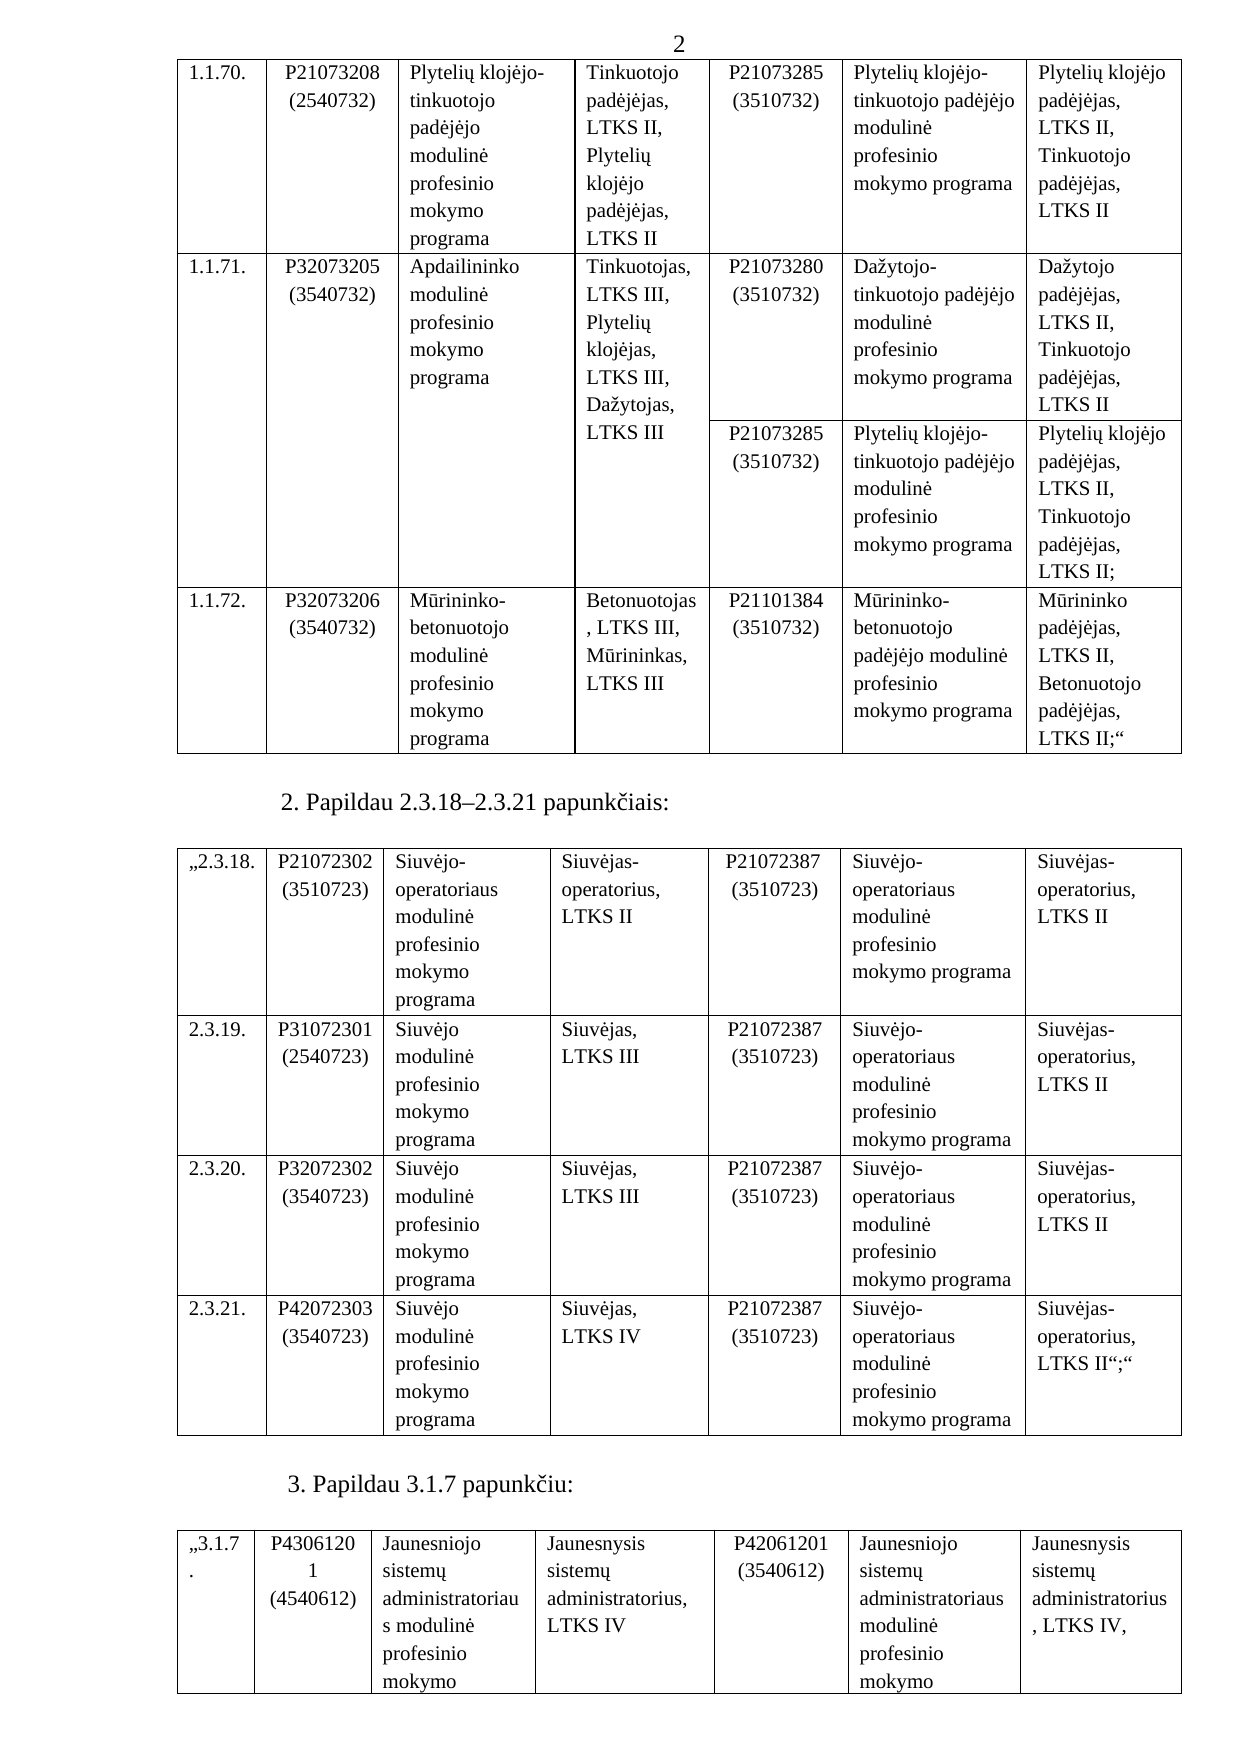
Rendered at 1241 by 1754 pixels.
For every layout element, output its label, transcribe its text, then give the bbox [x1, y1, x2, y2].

table_header Jaunesnysis sistemų administratorius, LTKS IV [536, 1531, 714, 1693]
table_header P21072387 (3510723) [709, 849, 840, 1015]
table_cell Dažytojo-tinkuotojo padėjėjo modulinė profesinio mokymo programa [843, 254, 1026, 420]
table_cell P32073205 (3540732) [267, 254, 398, 587]
table_cell Betonuotojas, LTKS III, Mūrininkas, LTKS III [576, 588, 709, 753]
table_cell Mūrininko-betonuotojo modulinė profesinio mokymo programa [399, 588, 574, 753]
table_header Siuvėjas-operatorius, LTKS II [551, 849, 708, 1015]
table_cell Plytelių klojėjo-tinkuotojo padėjėjo modulinė profesinio mokymo programa [399, 60, 574, 253]
table_cell P21072387 (3510723) [709, 1156, 840, 1295]
table_cell Siuvėjo-operatoriaus modulinė profesinio mokymo programa [841, 1296, 1025, 1435]
table_cell P21072387 (3510723) [709, 1296, 840, 1435]
table_cell P31072301 (2540723) [267, 1016, 383, 1155]
table_header Siuvėjas-operatorius, LTKS II [1026, 849, 1181, 1015]
table_cell Siuvėjo-operatoriaus modulinė profesinio mokymo programa [841, 1156, 1025, 1295]
table_cell Siuvėjas-operatorius, LTKS II [1026, 1016, 1181, 1155]
table_cell Siuvėjas, LTKS III [551, 1016, 708, 1155]
table_cell Plytelių klojėjo padėjėjas, LTKS II, Tinkuotojo padėjėjas, LTKS II; [1027, 421, 1181, 587]
table_cell Plytelių klojėjo-tinkuotojo padėjėjo modulinė profesinio mokymo programa [843, 60, 1026, 253]
table_cell P21073280 (3510732) [710, 254, 842, 420]
table_cell Dažytojo padėjėjas, LTKS II, Tinkuotojo padėjėjas, LTKS II [1027, 254, 1181, 420]
table_cell Mūrininko padėjėjas, LTKS II, Betonuotojo padėjėjas, LTKS II;“ [1027, 588, 1181, 753]
table_cell Siuvėjo modulinė profesinio mokymo programa [384, 1016, 550, 1155]
table_cell 2.3.20. [178, 1156, 266, 1295]
table_header Jaunesniojo sistemų administratoriaus modulinė profesinio mokymo [372, 1531, 535, 1693]
table_cell P21101384 (3510732) [710, 588, 842, 753]
table_cell 2.3.19. [178, 1016, 266, 1155]
table_cell P21073285 (3510732) [710, 421, 842, 587]
table_cell Siuvėjas, LTKS IV [551, 1296, 708, 1435]
table_header Jaunesnysis sistemų administratorius, LTKS IV, [1021, 1531, 1181, 1693]
table_header „2.3.18. [178, 849, 266, 1015]
table_cell Siuvėjas, LTKS III [551, 1156, 708, 1295]
text 2. Papildau 2.3.18–2.3.21 papunkčiais: [281, 787, 1181, 816]
table_cell Siuvėjas-operatorius, LTKS II [1026, 1156, 1181, 1295]
table_cell Plytelių klojėjo padėjėjas, LTKS II, Tinkuotojo padėjėjas, LTKS II [1027, 60, 1181, 253]
table_cell Tinkuotojo padėjėjas, LTKS II, Plytelių klojėjo padėjėjas, LTKS II [576, 60, 709, 253]
table_cell 1.1.70. [178, 60, 266, 253]
table_cell P32073206 (3540732) [267, 588, 398, 753]
table_cell P21073285 (3510732) [710, 60, 842, 253]
table_cell Siuvėjas-operatorius, LTKS II“;“ [1026, 1296, 1181, 1435]
table_cell P32072302 (3540723) [267, 1156, 383, 1295]
table_cell 1.1.72. [178, 588, 266, 753]
table_cell P21073208 (2540732) [267, 60, 398, 253]
table_header Siuvėjo-operatoriaus modulinė profesinio mokymo programa [384, 849, 550, 1015]
table_cell Apdailininko modulinė profesinio mokymo programa [399, 254, 574, 587]
text 3. Papildau 3.1.7 papunkčiu: [287, 1469, 1181, 1498]
table_header P42061201 (3540612) [715, 1531, 848, 1693]
table_cell 2.3.21. [178, 1296, 266, 1435]
table_cell Siuvėjo modulinė profesinio mokymo programa [384, 1296, 550, 1435]
table_header Siuvėjo-operatoriaus modulinė profesinio mokymo programa [841, 849, 1025, 1015]
table_cell Siuvėjo modulinė profesinio mokymo programa [384, 1156, 550, 1295]
table_cell Siuvėjo-operatoriaus modulinė profesinio mokymo programa [841, 1016, 1025, 1155]
table_cell P42072303 (3540723) [267, 1296, 383, 1435]
table_header „3.1.7. [178, 1531, 254, 1693]
table_cell Plytelių klojėjo-tinkuotojo padėjėjo modulinė profesinio mokymo programa [843, 421, 1026, 587]
table_header Jaunesniojo sistemų administratoriaus modulinė profesinio mokymo [849, 1531, 1020, 1693]
table_cell Tinkuotojas, LTKS III, Plytelių klojėjas, LTKS III, Dažytojas, LTKS III [576, 254, 709, 587]
table_cell Mūrininko-betonuotojo padėjėjo modulinė profesinio mokymo programa [843, 588, 1026, 753]
table_cell 1.1.71. [178, 254, 266, 587]
table_cell P21072387 (3510723) [709, 1016, 840, 1155]
table_header P43061201 (4540612) [255, 1531, 371, 1693]
table_header P21072302 (3510723) [267, 849, 383, 1015]
